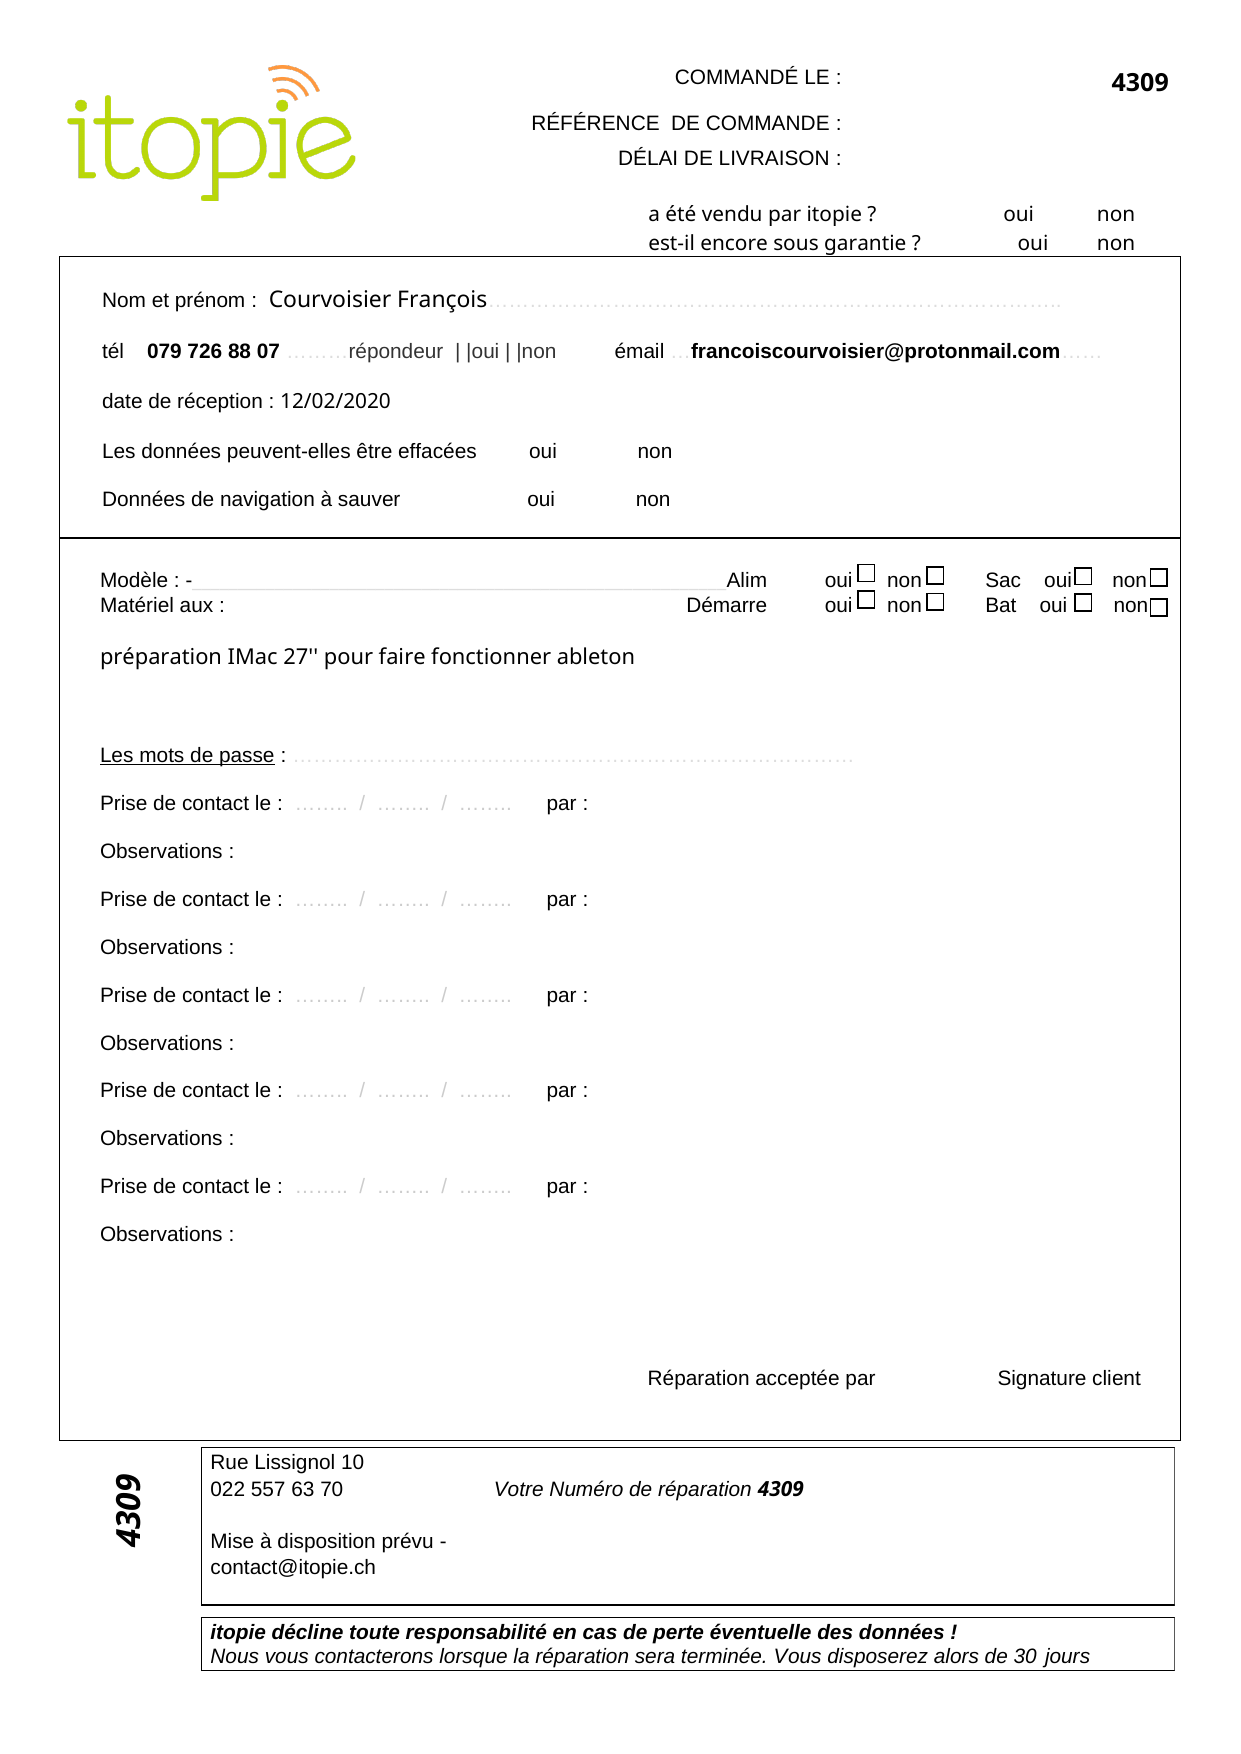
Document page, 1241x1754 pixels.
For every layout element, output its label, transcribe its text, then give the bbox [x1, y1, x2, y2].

text Modèle : - Alim oui non Sac oui non [879, 562, 925, 590]
text Prise de contact le : …….. / …….. / …….. par : [60, 1075, 1180, 1102]
text Réparation acceptée par Signature client [60, 1363, 1180, 1390]
text Observations : [60, 1123, 1180, 1150]
table_cell RÉFÉRENCE DE COMMANDE : [490, 105, 847, 140]
text Observations : [60, 836, 1180, 863]
text tél 079 726 88 07 ………répondeur | |oui | |non émail …francoiscourvoisier@protonmail.com…… [60, 335, 1180, 362]
table_cell [847, 140, 1180, 175]
text préparation IMac 27'' pour faire fonctionner ableton [60, 638, 1180, 671]
text date de réception : 12/02/2020 [60, 383, 1180, 415]
text Données de navigation à sauver oui non [60, 484, 1180, 511]
text Observations : [60, 931, 1180, 958]
text Observations : [60, 1027, 1180, 1054]
table_cell [847, 105, 1180, 140]
text Prise de contact le : …….. / …….. / …….. par : [60, 979, 1180, 1006]
text Prise de contact le : …….. / …….. / …….. par : [60, 1171, 1180, 1198]
text Matériel aux : Démarre oui non Bat oui non [60, 590, 1180, 617]
text Modèle : - Alim oui non Sac oui non [948, 562, 1180, 590]
text Observations : [60, 1219, 1180, 1246]
text a été vendu par itopie ? oui non [59, 199, 1181, 228]
text Nom et prénom : Courvoisier François……………………………………………………………………….. [60, 280, 1180, 314]
text Modèle : - Alim oui non Sac oui non [60, 562, 856, 590]
text Prise de contact le : …….. / …….. / …….. par : [60, 883, 1180, 911]
table_cell DÉLAI DE LIVRAISON : [490, 140, 847, 175]
table_header 4309 [847, 59, 1180, 104]
text est-il encore sous garantie ? oui non [59, 228, 1181, 256]
table_cell itopie décline toute responsabilité en cas de perte éventuelle des données ! Nous vous contacterons lorsque la réparation sera terminée. Vous disposerez alors de 30 jours [195, 1611, 1180, 1677]
text Les mots de passe : ……………………………………………………………………… [60, 740, 1180, 767]
table_header 4309 [59, 1441, 195, 1677]
text Les données peuvent-elles être effacées oui non [60, 436, 1180, 463]
table_header COMMANDÉ LE : [490, 59, 847, 104]
picture [67, 65, 356, 201]
text Prise de contact le : …….. / …….. / …….. par : [60, 788, 1180, 815]
table_header Rue Lissignol 10 022 557 63 70 Votre Numéro de réparation 4309 Mise à disposition prévu - contact@itopie.ch [195, 1441, 1180, 1611]
